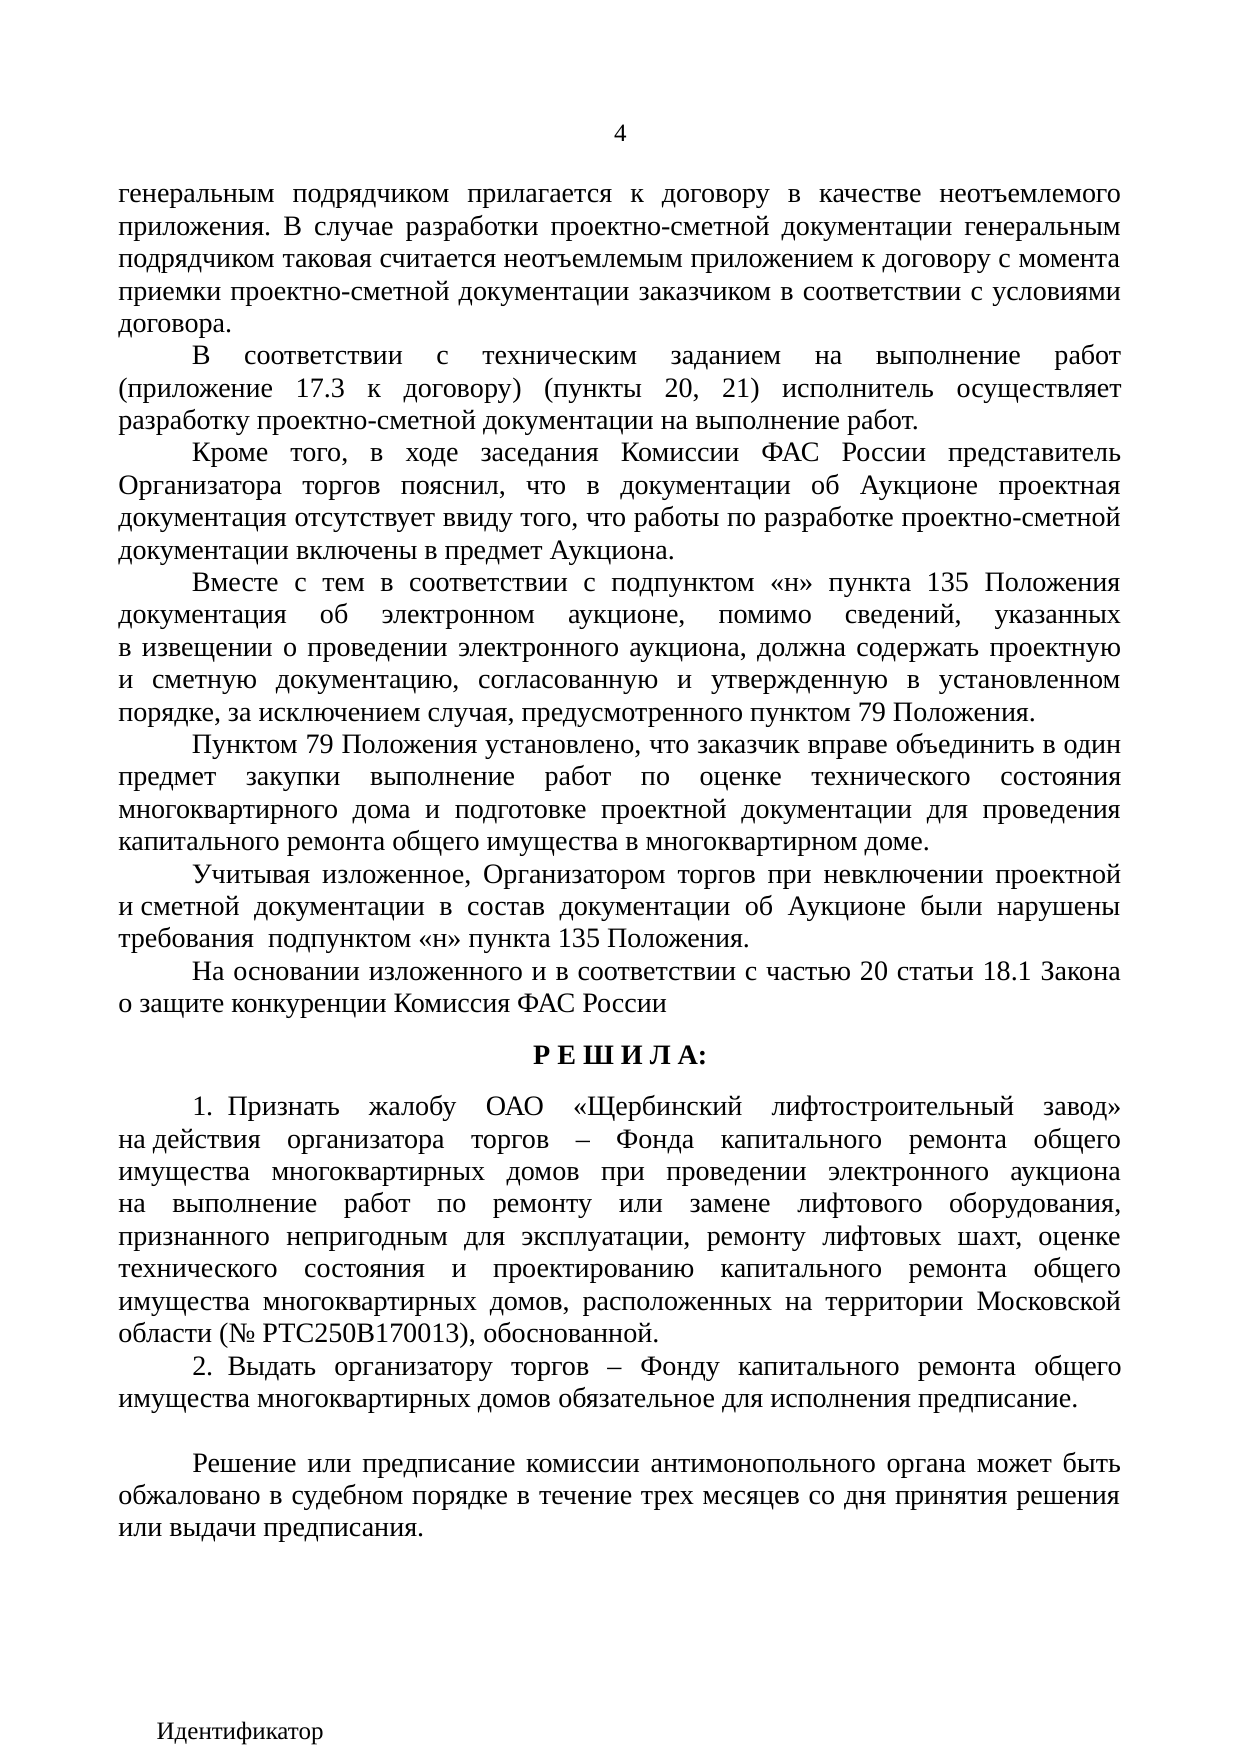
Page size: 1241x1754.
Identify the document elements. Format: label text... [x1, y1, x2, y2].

text Учитывая изложенное, Организатором торгов при невключении проектной и сметной документации в состав документации об Аукционе были нарушены требования подпунктом «н» пункта 135 Положения. [118, 857, 1122, 954]
text Вместе с тем в соответствии с подпунктом «н» пункта 135 Положения документация об электронном аукционе, помимо сведений, указанных в извещении о проведении электронного аукциона, должна содержать проектную и сметную документацию, согласованную и утвержденную в установленном порядке, за исключением случая, предусмотренного пунктом 79 Положения. [118, 565, 1122, 727]
text Кроме того, в ходе заседания Комиссии ФАС России представитель Организатора торгов пояснил, что в документации об Аукционе проектная документация отсутствует ввиду того, что работы по разработке проектно-сметной документации включены в предмет Аукциона. [118, 436, 1122, 565]
text 1. Признать жалобу ОАО «Щербинский лифтостроительный завод» на действия организатора торгов – Фонда капитального ремонта общего имущества многоквартирных домов при проведении электронного аукциона на выполнение работ по ремонту или замене лифтового оборудования, признанного непригодным для эксплуатации, ремонту лифтовых шахт, оценке технического состояния и проектированию капитального ремонта общего имущества многоквартирных домов, расположенных на территории Московской области (№ РТС250В170013), обоснованной. [118, 1089, 1122, 1348]
text В соответствии с техническим заданием на выполнение работ (приложение 17.3 к договору) (пункты 20, 21) исполнитель осуществляет разработку проектно-сметной документации на выполнение работ. [118, 338, 1122, 436]
text 2. Выдать организатору торгов – Фонду капитального ремонта общего имущества многоквартирных домов обязательное для исполнения предписание. [118, 1348, 1122, 1413]
text Р Е Ш И Л А: [118, 1038, 1122, 1070]
text На основании изложенного и в соответствии с частью 20 статьи 18.1 Закона о защите конкуренции Комиссия ФАС России [118, 954, 1122, 1019]
text Пунктом 79 Положения установлено, что заказчик вправе объединить в один предмет закупки выполнение работ по оценке технического состояния многоквартирного дома и подготовке проектной документации для проведения капитального ремонта общего имущества в многоквартирном доме. [118, 727, 1122, 857]
text генеральным подрядчиком прилагается к договору в качестве неотъемлемого приложения. В случае разработки проектно-сметной документации генеральным подрядчиком таковая считается неотъемлемым приложением к договору с момента приемки проектно-сметной документации заказчиком в соответствии с условиями договора. [118, 176, 1122, 338]
text Решение или предписание комиссии антимонопольного органа может быть обжаловано в судебном порядке в течение трех месяцев со дня принятия решения или выдачи предписания. [118, 1446, 1122, 1543]
